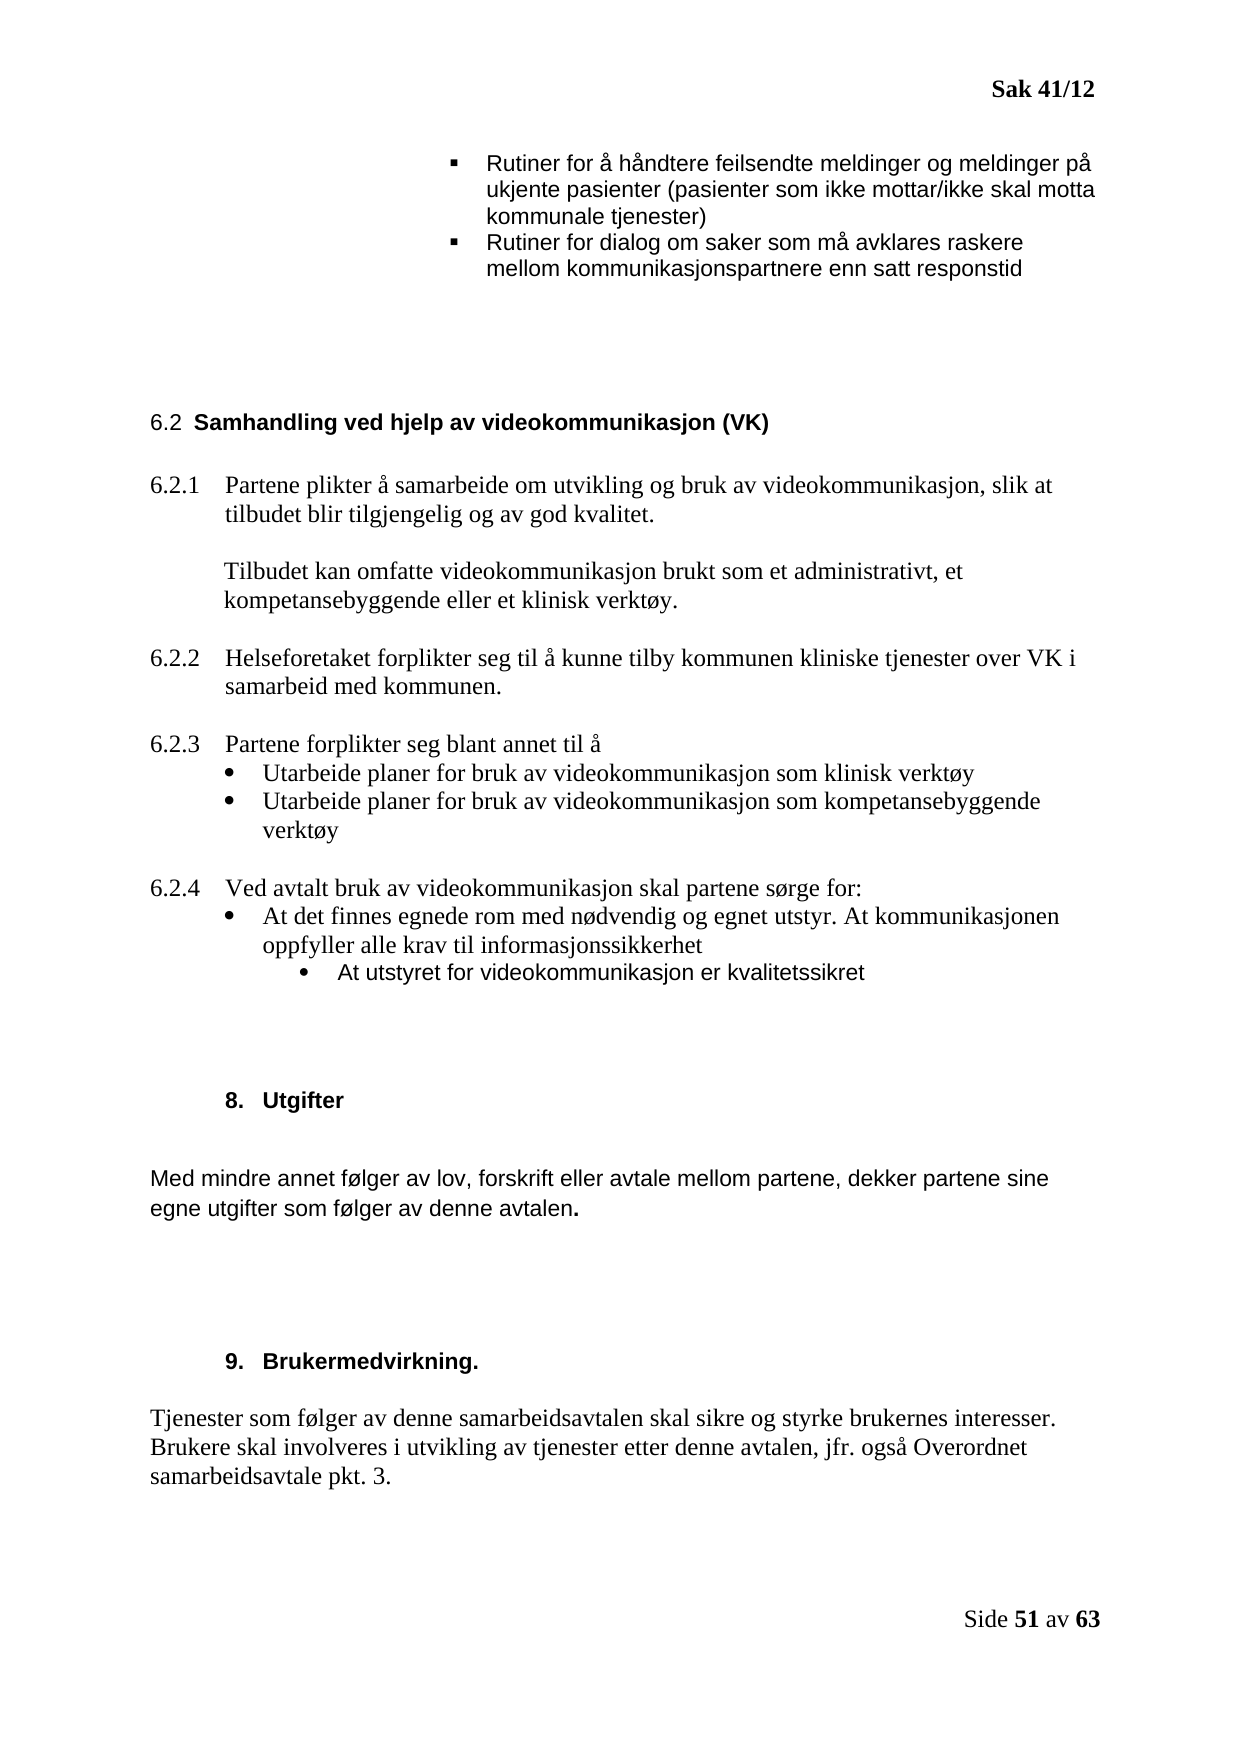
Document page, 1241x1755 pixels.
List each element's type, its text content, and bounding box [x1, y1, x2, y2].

text Tilbudet kan omfatte videokommunikasjon brukt som et administrativt, et kompetansebyggende eller et klinisk verktøy. [224, 556, 1100, 614]
list At det finnes egnede rom med nødvendig og egnet utstyr. At kommunikasjonen oppfyller alle krav til informasjonssikkerhet [225, 901, 1100, 959]
list Rutiner for å håndtere feilsendte meldinger og meldinger på ukjente pasienter (pasienter som ikke mottar/ikke skal motta kommunale tjenester) [449, 150, 1100, 229]
list Brukermedvirkning. [225, 1348, 1100, 1374]
list At utstyret for videokommunikasjon er kvalitetssikret [300, 959, 1100, 985]
list Utarbeide planer for bruk av videokommunikasjon som kompetansebyggende verktøy [225, 786, 1100, 844]
list Partene forplikter seg blant annet til å [150, 729, 1100, 758]
list Med mindre annet følger av lov, forskrift eller avtale mellom partene, dekker partene sine egne utgifter som følger av denne avtalen. [150, 1165, 1100, 1221]
text Tjenester som følger av denne samarbeidsavtalen skal sikre og styrke brukernes interesser. Brukere skal involveres i utvikling av tjenester etter denne avtalen, jfr. også Overordnet samarbeidsavtale pkt. 3. [150, 1403, 1100, 1489]
list Rutiner for dialog om saker som må avklares raskere mellom kommunikasjonspartnere enn satt responstid [449, 229, 1100, 282]
list Samhandling ved hjelp av videokommunikasjon (VK) [150, 409, 1100, 435]
list Utgifter [225, 1087, 1100, 1114]
list Helseforetaket forplikter seg til å kunne tilby kommunen kliniske tjenester over VK i samarbeid med kommunen. [150, 643, 1100, 700]
list Partene plikter å samarbeide om utvikling og bruk av videokommunikasjon, slik at tilbudet blir tilgjengelig og av god kvalitet. [150, 470, 1100, 528]
list Utarbeide planer for bruk av videokommunikasjon som klinisk verktøy [225, 758, 1100, 786]
list Ved avtalt bruk av videokommunikasjon skal partene sørge for: [150, 873, 1100, 901]
